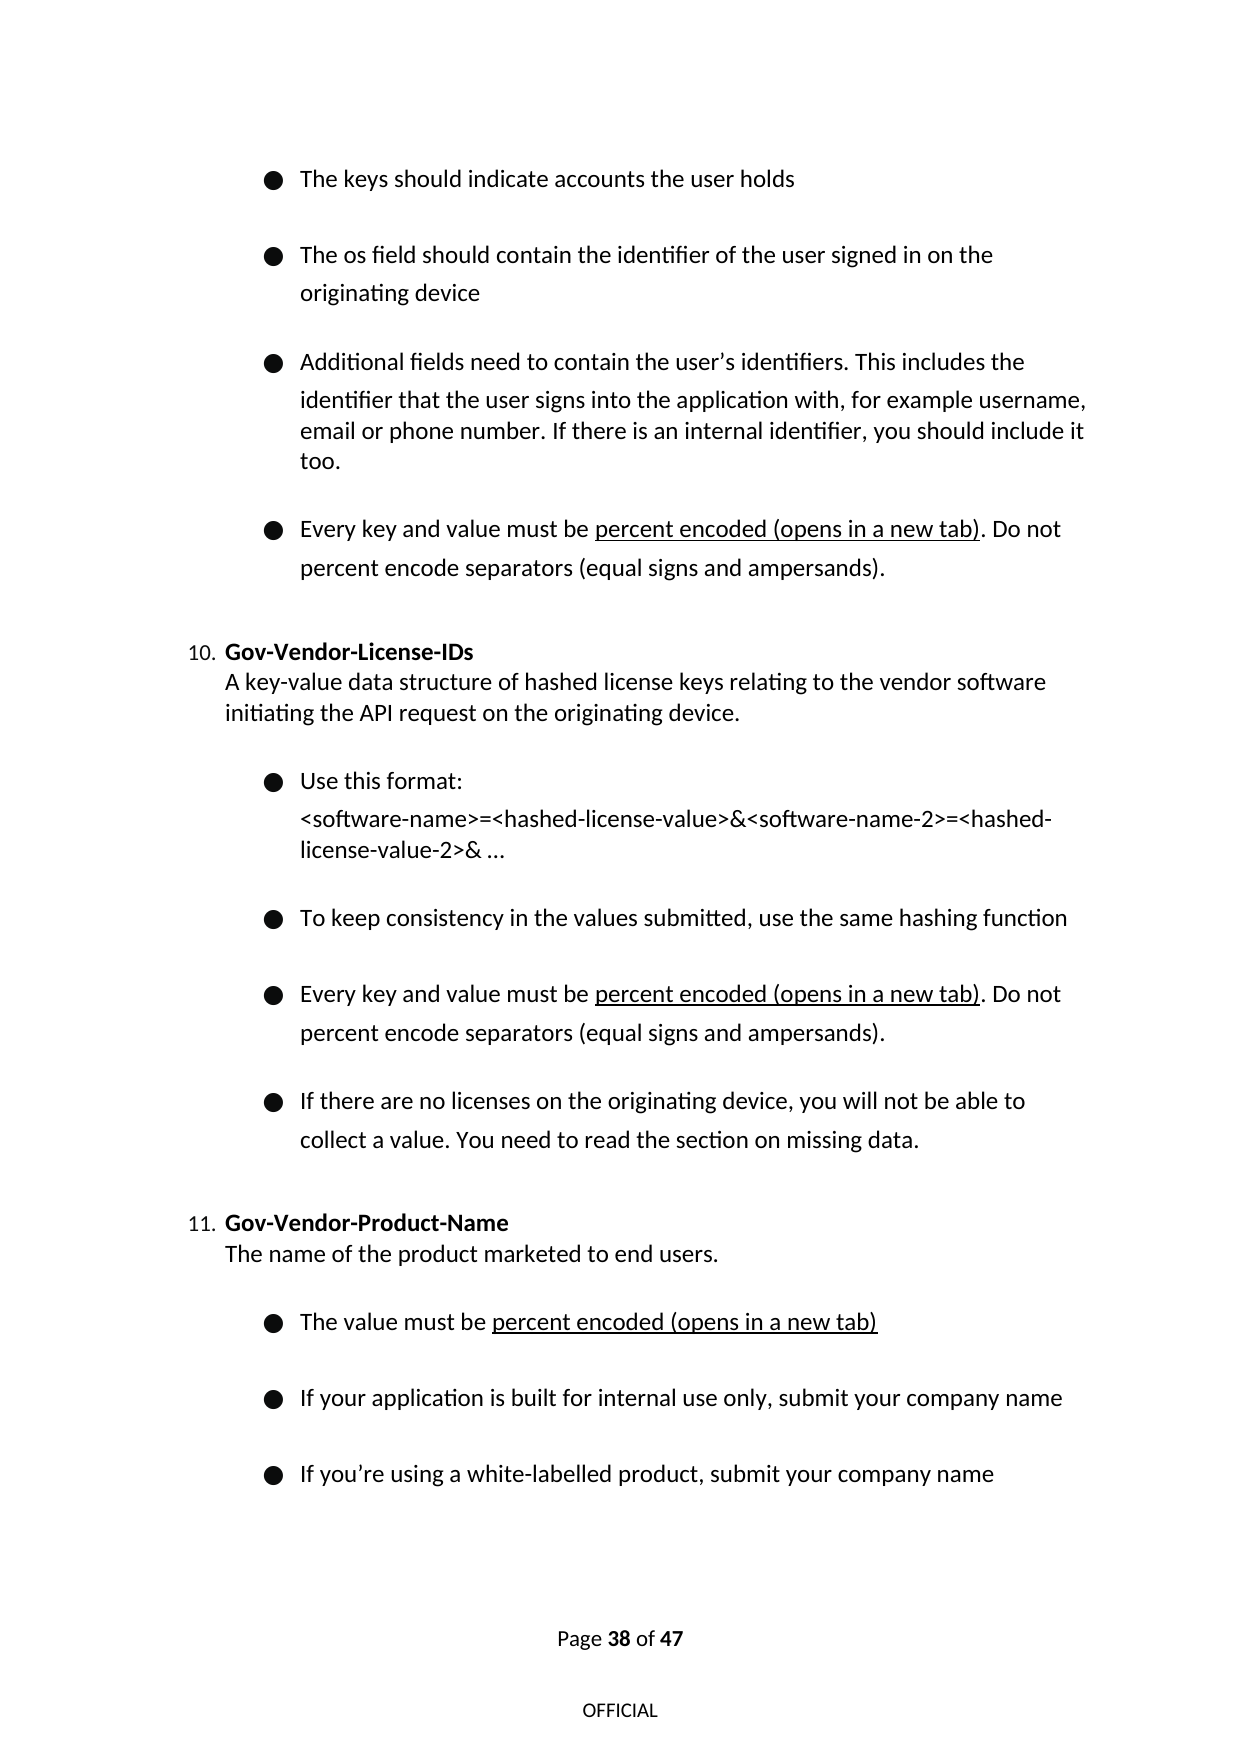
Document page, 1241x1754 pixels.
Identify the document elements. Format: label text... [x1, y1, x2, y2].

list Every key and value must be percent encoded (opens in a new tab). Do not percent encode separators (equal signs and ampersands). [262, 501, 1090, 611]
list If you’re using a white-labelled product, submit your company name [262, 1446, 1090, 1525]
list Gov-Vendor-Product-Name The name of the product marketed to end users. [187, 1207, 1090, 1268]
list The os field should contain the identifier of the user signed in on the originating device [262, 226, 1090, 308]
list Gov-Vendor-License-IDs A key-value data structure of hashed license keys relating to the vendor software initiating the API request on the originating device. [187, 636, 1090, 727]
list Use this format: <software-name>=<hashed-license-value>&<software-name-2>=<hashed-license-value-2>& … [262, 752, 1090, 864]
list The value must be percent encoded (opens in a new tab) [262, 1293, 1090, 1344]
list The keys should indicate accounts the user holds [262, 150, 1090, 201]
list If your application is built for internal use only, submit your company name [262, 1369, 1090, 1421]
list Additional fields need to contain the user’s identifiers. This includes the identifier that the user signs into the application with, for example username, email or phone number. If there is an internal identifier, you should include it too. [262, 333, 1090, 476]
list If there are no licenses on the originating device, you will not be able to collect a value. You need to read the section on missing data. [262, 1072, 1090, 1182]
list Every key and value must be percent encoded (opens in a new tab). Do not percent encode separators (equal signs and ampersands). [262, 966, 1090, 1047]
list To keep consistency in the values submitted, use the same hashing function [262, 889, 1090, 941]
